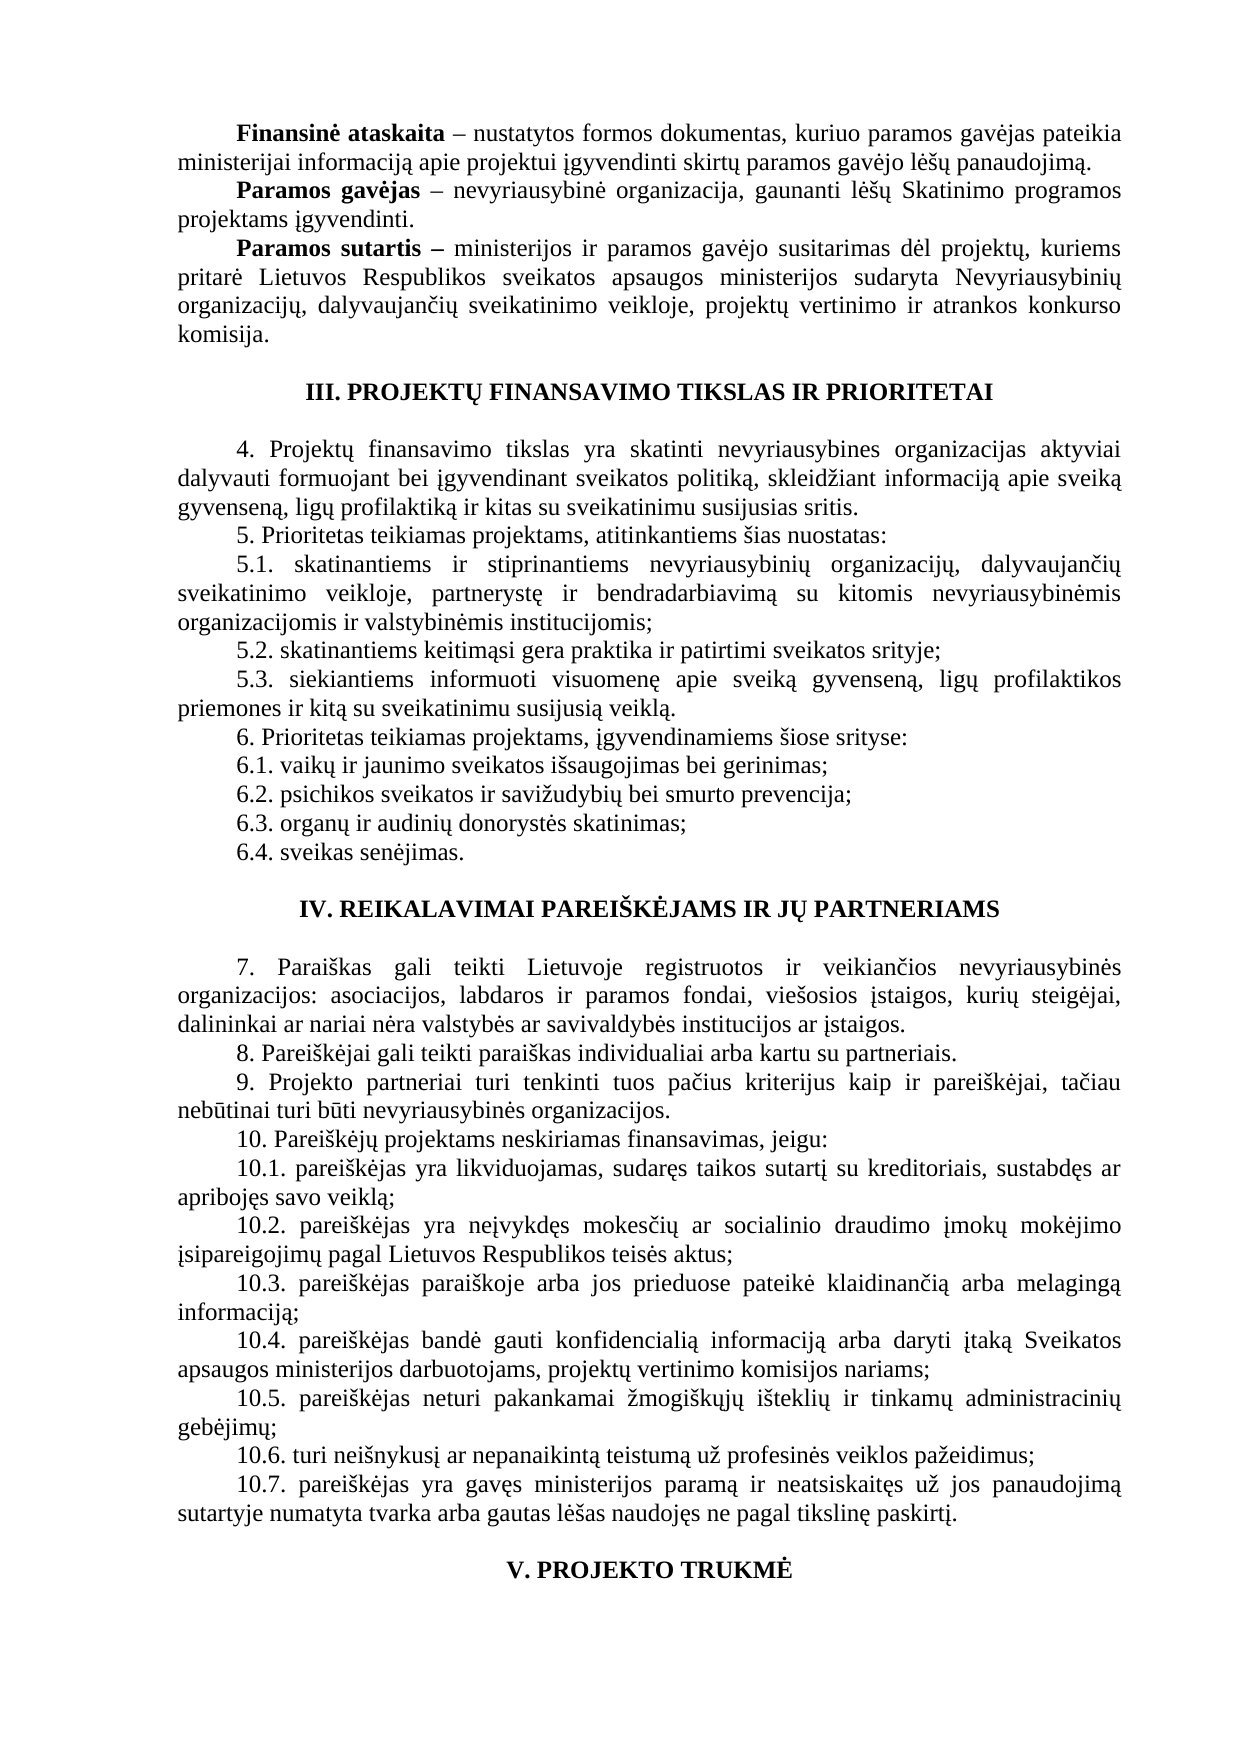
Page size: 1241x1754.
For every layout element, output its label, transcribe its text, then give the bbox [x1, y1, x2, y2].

text 5.3. siekiantiems informuoti visuomenę apie sveiką gyvenseną, ligų profilaktikos priemones ir kitą su sveikatinimu susijusią veiklą. [177, 664, 1122, 722]
text 10.5. pareiškėjas neturi pakankamai žmogiškųjų išteklių ir tinkamų administracinių gebėjimų; [177, 1383, 1122, 1441]
text 10.4. pareiškėjas bandė gauti konfidencialią informaciją arba daryti įtaką Sveikatos apsaugos ministerijos darbuotojams, projektų vertinimo komisijos nariams; [177, 1326, 1122, 1383]
text Finansinė ataskaita – nustatytos formos dokumentas, kuriuo paramos gavėjas pateikia ministerijai informaciją apie projektui įgyvendinti skirtų paramos gavėjo lėšų panaudojimą. [177, 118, 1122, 176]
text 6.4. sveikas senėjimas. [177, 837, 1122, 866]
text 7. Paraiškas gali teikti Lietuvoje registruotos ir veikiančios nevyriausybinės organizacijos: asociacijos, labdaros ir paramos fondai, viešosios įstaigos, kurių steigėjai, dalininkai ar nariai nėra valstybės ar savivaldybės institucijos ar įstaigos. [177, 952, 1122, 1038]
text III. PROJEKTŲ FINANSAVIMO TIKSLAS IR PRIORITETAI [177, 377, 1122, 406]
text Paramos sutartis – ministerijos ir paramos gavėjo susitarimas dėl projektų, kuriems pritarė Lietuvos Respublikos sveikatos apsaugos ministerijos sudaryta Nevyriausybinių organizacijų, dalyvaujančių sveikatinimo veikloje, projektų vertinimo ir atrankos konkurso komisija. [177, 233, 1122, 348]
text 9. Projekto partneriai turi tenkinti tuos pačius kriterijus kaip ir pareiškėjai, tačiau nebūtinai turi būti nevyriausybinės organizacijos. [177, 1067, 1122, 1124]
text 5. Prioritetas teikiamas projektams, atitinkantiems šias nuostatas: [177, 521, 1122, 549]
text 10.2. pareiškėjas yra neįvykdęs mokesčių ar socialinio draudimo įmokų mokėjimo įsipareigojimų pagal Lietuvos Respublikos teisės aktus; [177, 1211, 1122, 1268]
text 10.3. pareiškėjas paraiškoje arba jos prieduose pateikė klaidinančią arba melagingą informaciją; [177, 1268, 1122, 1326]
text 5.2. skatinantiems keitimąsi gera praktika ir patirtimi sveikatos srityje; [177, 636, 1122, 664]
text 6. Prioritetas teikiamas projektams, įgyvendinamiems šiose srityse: [177, 722, 1122, 751]
text V. PROJEKTO TRUKMĖ [177, 1556, 1122, 1584]
text 6.1. vaikų ir jaunimo sveikatos išsaugojimas bei gerinimas; [177, 751, 1122, 779]
text 10. Pareiškėjų projektams neskiriamas finansavimas, jeigu: [177, 1124, 1122, 1153]
text 10.7. pareiškėjas yra gavęs ministerijos paramą ir neatsiskaitęs už jos panaudojimą sutartyje numatyta tvarka arba gautas lėšas naudojęs ne pagal tikslinę paskirtį. [177, 1469, 1122, 1527]
text 10.6. turi neišnykusį ar nepanaikintą teistumą už profesinės veiklos pažeidimus; [177, 1441, 1122, 1469]
text 4. Projektų finansavimo tikslas yra skatinti nevyriausybines organizacijas aktyviai dalyvauti formuojant bei įgyvendinant sveikatos politiką, skleidžiant informaciją apie sveiką gyvenseną, ligų profilaktiką ir kitas su sveikatinimu susijusias sritis. [177, 434, 1122, 521]
text 8. Pareiškėjai gali teikti paraiškas individualiai arba kartu su partneriais. [177, 1038, 1122, 1067]
text 10.1. pareiškėjas yra likviduojamas, sudaręs taikos sutartį su kreditoriais, sustabdęs ar apribojęs savo veiklą; [177, 1153, 1122, 1211]
text Paramos gavėjas – nevyriausybinė organizacija, gaunanti lėšų Skatinimo programos projektams įgyvendinti. [177, 176, 1122, 233]
text 6.3. organų ir audinių donorystės skatinimas; [177, 808, 1122, 837]
text 5.1. skatinantiems ir stiprinantiems nevyriausybinių organizacijų, dalyvaujančių sveikatinimo veikloje, partnerystę ir bendradarbiavimą su kitomis nevyriausybinėmis organizacijomis ir valstybinėmis institucijomis; [177, 549, 1122, 636]
text 6.2. psichikos sveikatos ir savižudybių bei smurto prevencija; [177, 779, 1122, 808]
text IV. REIKALAVIMAI PAREIŠKĖJAMS IR JŲ PARTNERIAMS [177, 894, 1122, 923]
